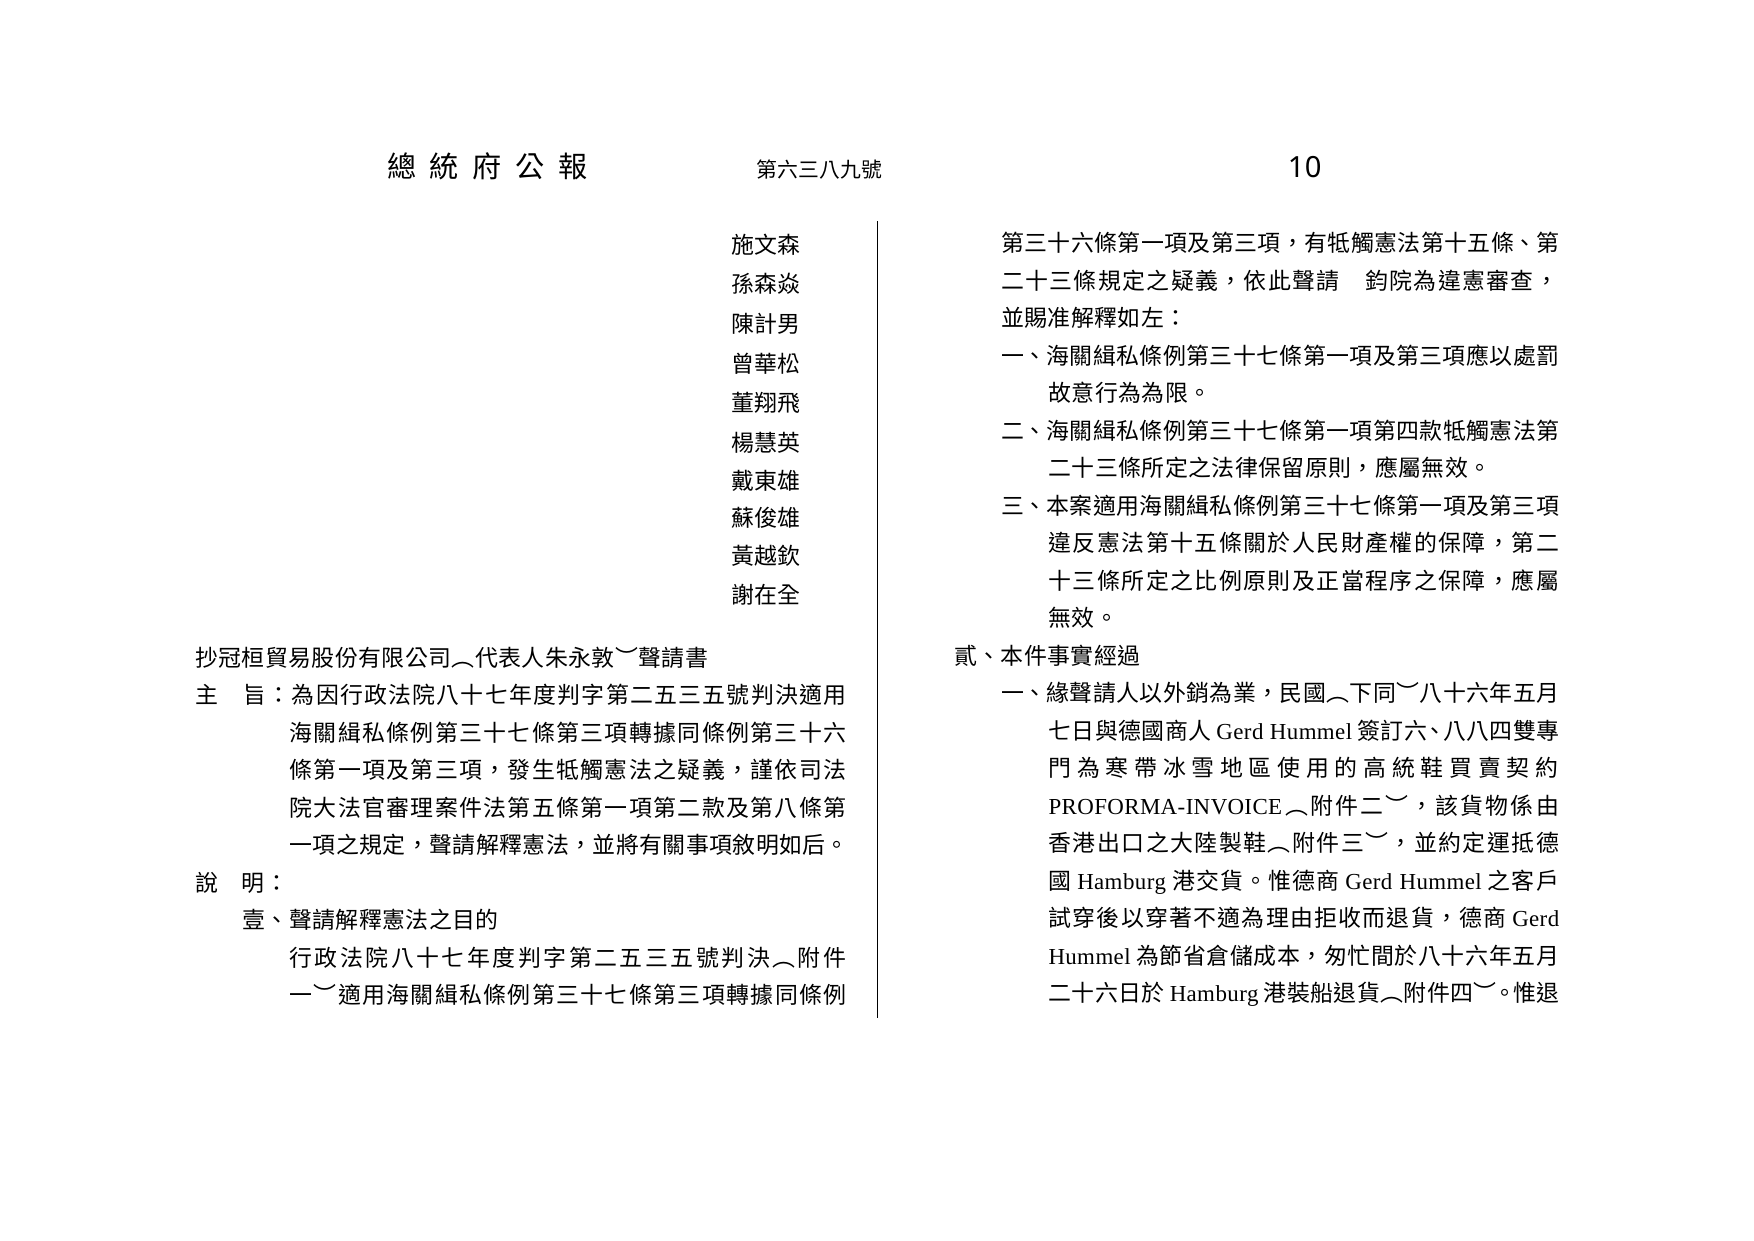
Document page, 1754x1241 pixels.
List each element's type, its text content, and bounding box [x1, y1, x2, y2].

text 謝在全 [195, 572, 800, 611]
text 一、海關緝私條例第三十七條第一項及第三項應以處罰故意行為為限。 [1001, 334, 1559, 409]
text 說 明： [195, 861, 847, 899]
text 一、緣聲請人以外銷為業，民國︵下同︶八十六年五月七日與德國商人Gerd Hummel簽訂六、八八四雙專門為寒帶冰雪地區使用的高統鞋買賣契約PROFORMA-INVOICE︵附件二︶，該貨物係由香港出口之大陸製鞋︵附件三︶，並約定運抵德國Hamburg港交貨。惟德商Gerd Hummel之客戶試穿後以穿著不適為理由拒收而退貨，德商Gerd Hummel為節省倉儲成本，匆忙間於八十六年五月二十六日於Hamburg港裝船退貨︵附件四︶。惟退貨並未與聲請人再做確認，即根據聲請人之前所開立之信用狀上出貨文件所顯示的地點︵即台灣，而非香港︶作為卸貨港予以裝船，此有德商Gerd Hummel八十六年十月二十三日傳真來函可稽︵附件五，並請參附件四︶。惟德商Gerd Hummel於裝船後，遲至八十六年六月十三日始以電傳方式將退貨事由通知聲請人，其下方亦註明： [1001, 672, 1559, 1009]
text 主 旨：為因行政法院八十七年度判字第二五三五號判決適用海關緝私條例第三十七條第三項轉據同條例第三十六條第一項及第三項，發生牴觸憲法之疑義，謹依司法院大法官審理案件法第五條第一項第二款及第八條第一項之規定，聲請解釋憲法，並將有關事項敘明如后。 [195, 674, 847, 861]
text 孫森焱 [195, 261, 800, 301]
text 二、海關緝私條例第三十七條第一項第四款牴觸憲法第二十三條所定之法律保留原則，應屬無效。 [1001, 409, 1559, 484]
text 行政法院八十七年度判字第二五三五號判決︵附件一︶適用海關緝私條例第三十七條第三項轉據同條例 [289, 936, 847, 1011]
text 陳計男 [195, 301, 800, 340]
text 壹、聲請解釋憲法之目的 [242, 899, 847, 936]
text 貳、本件事實經過 [954, 634, 1559, 672]
text 施文森 [195, 222, 800, 261]
text 楊慧英 [195, 419, 800, 459]
text 曾華松 [195, 340, 800, 380]
text 蘇俊雄 [195, 497, 800, 534]
text 第三十六條第一項及第三項，有牴觸憲法第十五條、第二十三條規定之疑義，依此聲請 鈞院為違憲審查，並賜准解釋如左： [1001, 222, 1559, 334]
text 戴東雄 [195, 459, 800, 497]
text 三、本案適用海關緝私條例第三十七條第一項及第三項違反憲法第十五條關於人民財產權的保障，第二十三條所定之比例原則及正當程序之保障，應屬無效。 [1001, 484, 1559, 634]
text 董翔飛 [195, 380, 800, 419]
text 抄冠桓貿易股份有限公司︵代表人朱永敦︶聲請書 [195, 636, 847, 674]
text 黃越欽 [195, 534, 800, 572]
